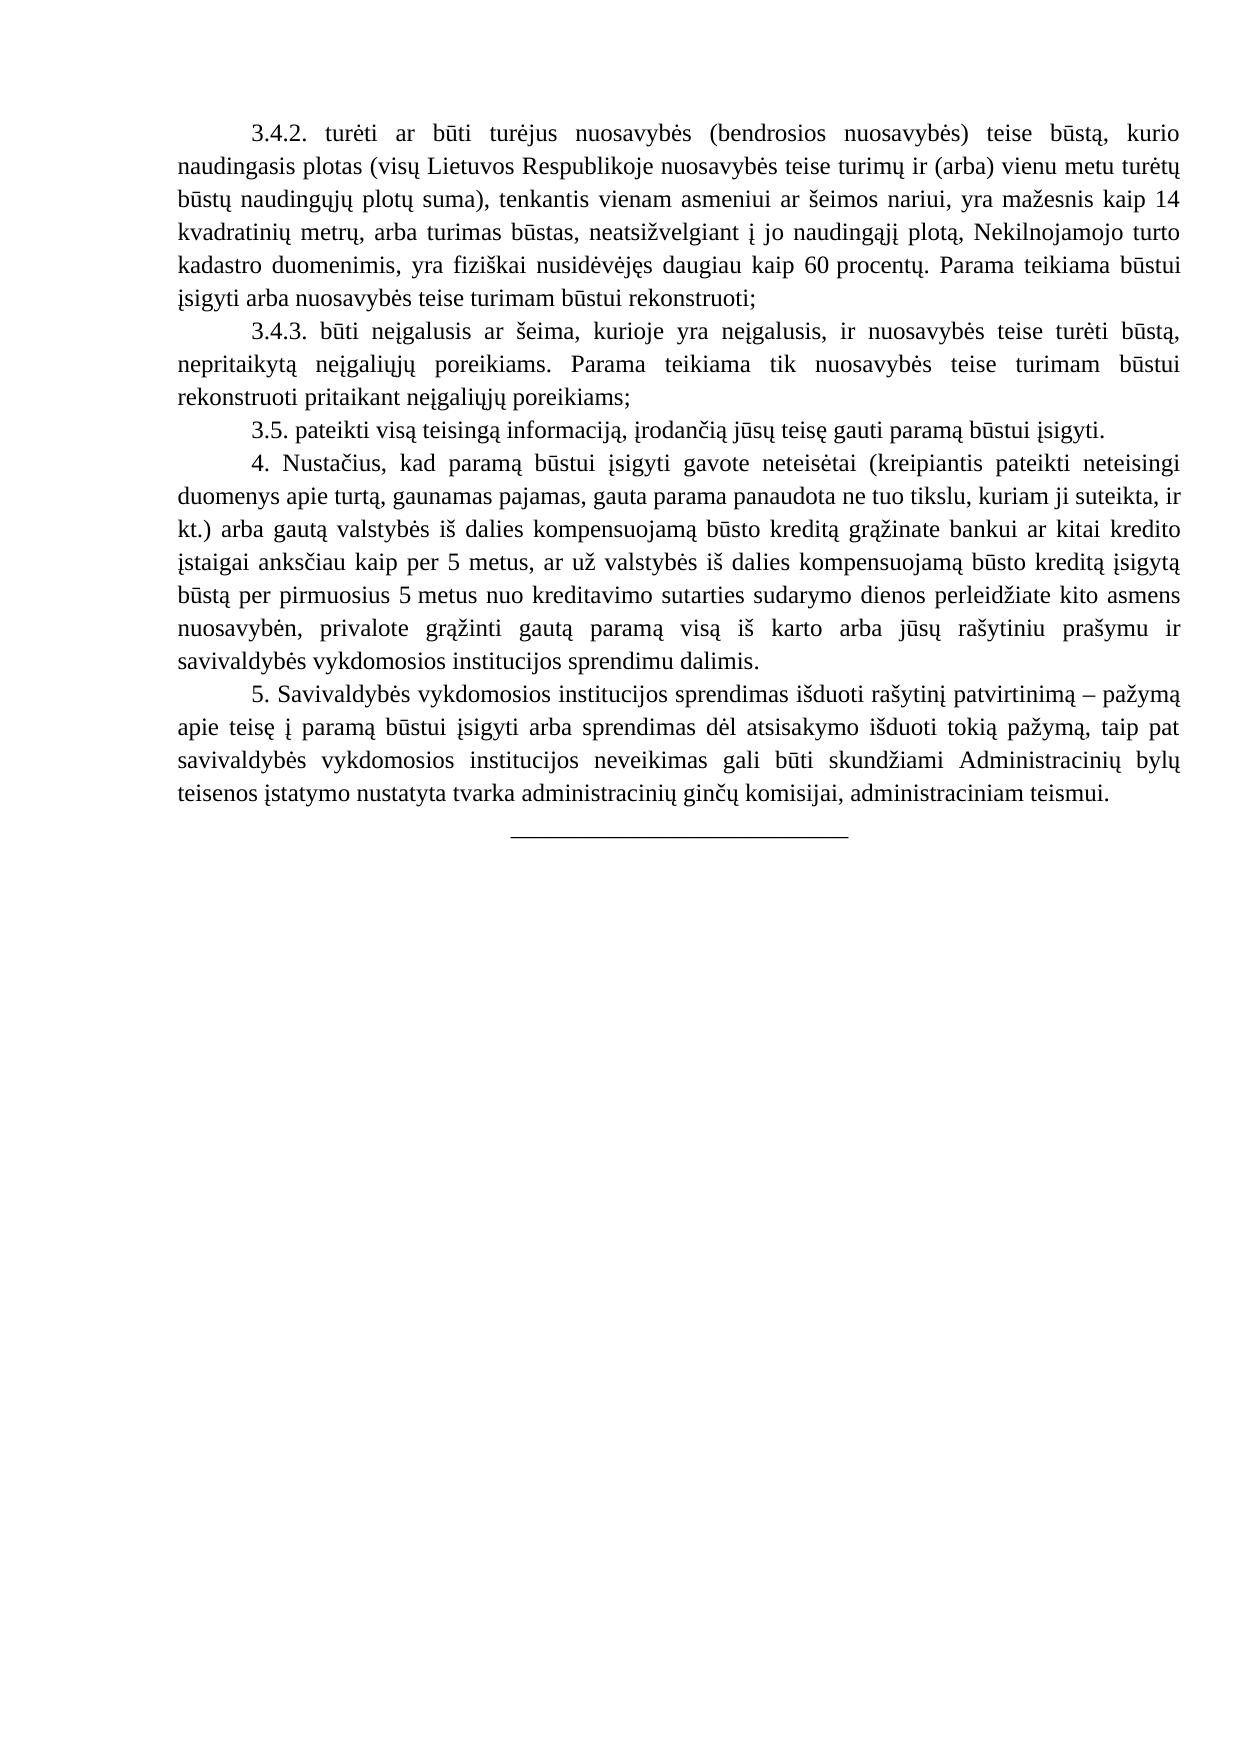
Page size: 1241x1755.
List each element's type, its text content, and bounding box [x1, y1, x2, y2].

text ___________________________ [177, 812, 1181, 840]
text 3.4.2. turėti ar būti turėjus nuosavybės (bendrosios nuosavybės) teise būstą, kurio naudingasis plotas (visų Lietuvos Respublikoje nuosavybės teise turimų ir (arba) vienu metu turėtų būstų naudingųjų plotų suma), tenkantis vienam asmeniui ar šeimos nariui, yra mažesnis kaip 14 kvadratinių metrų, arba turimas būstas, neatsižvelgiant į jo naudingąjį plotą, Nekilnojamojo turto kadastro duomenimis, yra fiziškai nusidėvėjęs daugiau kaip 60 procentų. Parama teikiama būstui įsigyti arba nuosavybės teise turimam būstui rekonstruoti; [177, 118, 1181, 312]
text 3.5. pateikti visą teisingą informaciją, įrodančią jūsų teisę gauti paramą būstui įsigyti. [177, 415, 1181, 444]
text 5. Savivaldybės vykdomosios institucijos sprendimas išduoti rašytinį patvirtinimą – pažymą apie teisę į paramą būstui įsigyti arba sprendimas dėl atsisakymo išduoti tokią pažymą, taip pat savivaldybės vykdomosios institucijos neveikimas gali būti skundžiami Administracinių bylų teisenos įstatymo nustatyta tvarka administracinių ginčų komisijai, administraciniam teismui. [177, 679, 1181, 807]
text 3.4.3. būti neįgalusis ar šeima, kurioje yra neįgalusis, ir nuosavybės teise turėti būstą, nepritaikytą neįgaliųjų poreikiams. Parama teikiama tik nuosavybės teise turimam būstui rekonstruoti pritaikant neįgaliųjų poreikiams; [177, 316, 1181, 411]
text 4. Nustačius, kad paramą būstui įsigyti gavote neteisėtai (kreipiantis pateikti neteisingi duomenys apie turtą, gaunamas pajamas, gauta parama panaudota ne tuo tikslu, kuriam ji suteikta, ir kt.) arba gautą valstybės iš dalies kompensuojamą būsto kreditą grąžinate bankui ar kitai kredito įstaigai anksčiau kaip per 5 metus, ar už valstybės iš dalies kompensuojamą būsto kreditą įsigytą būstą per pirmuosius 5 metus nuo kreditavimo sutarties sudarymo dienos perleidžiate kito asmens nuosavybėn, privalote grąžinti gautą paramą visą iš karto arba jūsų rašytiniu prašymu ir savivaldybės vykdomosios institucijos sprendimu dalimis. [177, 448, 1181, 675]
